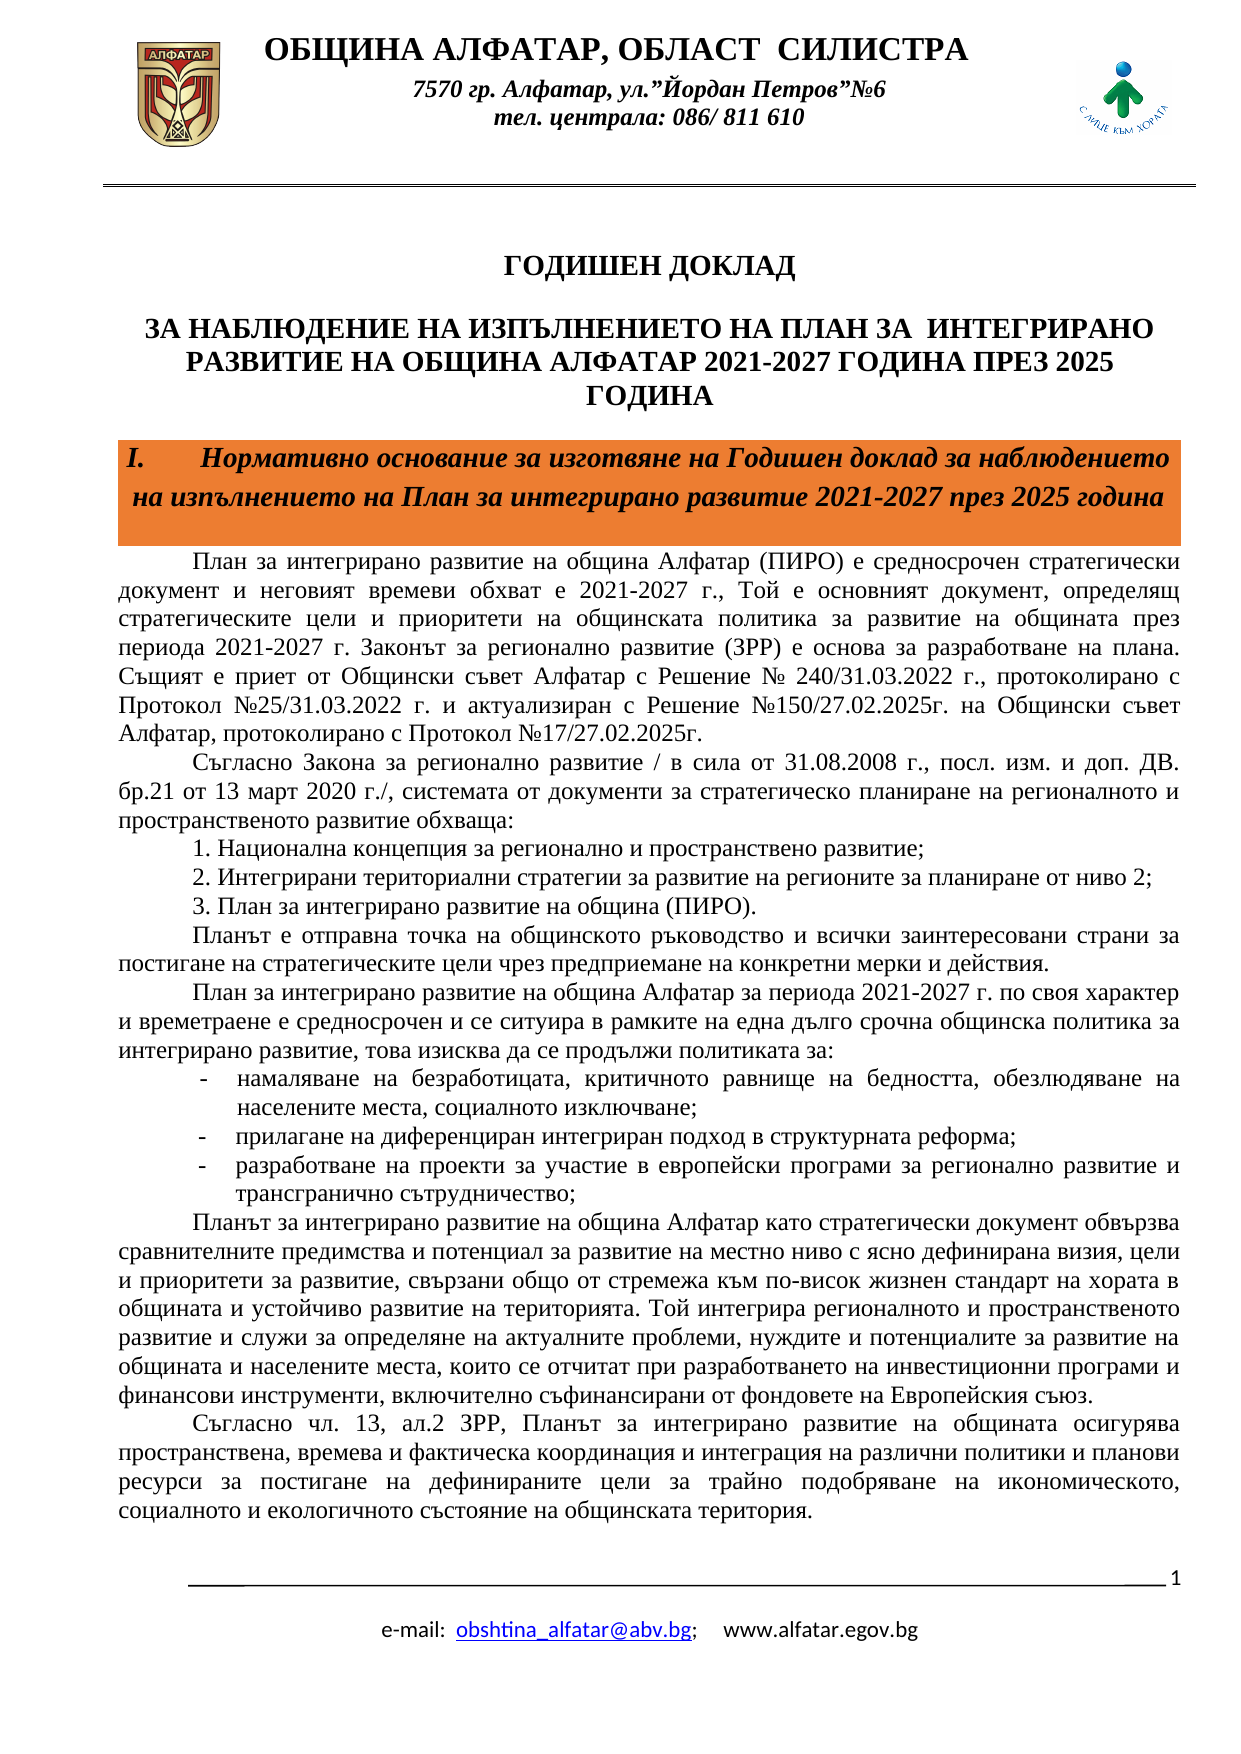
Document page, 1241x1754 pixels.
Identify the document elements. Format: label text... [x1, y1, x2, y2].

text ЗА НАБЛЮДЕНИЕ НА ИЗПЪЛНЕНИЕТО НА ПЛАН ЗА ИНТЕГРИРАНО РАЗВИТИЕ НА ОБЩИНА АЛФАТАР 2021-2027 ГОДИНА ПРЕЗ 2025 ГОДИНА [118, 311, 1181, 411]
text План за интегрирано развитие на община Алфатар за периода 2021-2027 г. по своя характер и времетраене е средносрочен и се ситуира в рамките на една дълго срочна общинска политика за интегрирано развитие, това изисква да се продължи политиката за: [118, 977, 1181, 1063]
text Съгласно чл. 13, ал.2 ЗРР, Планът за интегрирано развитие на общината осигурява пространствена, времева и фактическа координация и интеграция на различни политики и планови ресурси за постигане на дефинираните цели за трайно подобряване на икономическото, социалното и екологичното състояние на общинската територия. [118, 1408, 1181, 1523]
text 2. Интегрирани териториални стратегии за развитие на регионите за планиране от ниво 2; [118, 862, 1181, 891]
text 3. План за интегрирано развитие на община (ПИРО). [118, 891, 1181, 920]
text Планът е отправна точка на общинското ръководство и всички заинтересовани страни за постигане на стратегическите цели чрез предприемане на конкретни мерки и действия. [118, 920, 1181, 977]
text План за интегрирано развитие на община Алфатар (ПИРО) е средносрочен стратегически документ и неговият времеви обхват е 2021-2027 г., Той е основният документ, определящ стратегическите цели и приоритети на общинската политика за развитие на общината през периода 2021-2027 г. Законът за регионално развитие (ЗРР) е основа за разработване на плана. Същият е приет от Общински съвет Алфатар с Решение № 240/31.03.2022 г., протоколирано с Протокол №25/31.03.2022 г. и актуализиран с Решение №150/27.02.2025г. на Общински съвет Алфатар, протоколирано с Протокол №17/27.02.2025г. [118, 546, 1181, 747]
text Планът за интегрирано развитие на община Алфатар като стратегически документ обвързва сравнителните предимства и потенциал за развитие на местно ниво с ясно дефинирана визия, цели и приоритети за развитие, свързани общо от стремежа към по-висок жизнен стандарт на хората в общината и устойчиво развитие на територията. Той интегрира регионалното и пространственото развитие и служи за определяне на актуалните проблеми, нуждите и потенциалите за развитие на общината и населените места, които се отчитат при разработването на инвестиционни програми и финансови инструменти, включително съфинансирани от фондовете на Европейския съюз. [118, 1207, 1181, 1408]
text І. Нормативно основание за изготвяне на Годишен доклад за наблюдението на изпълнението на План за интегрирано развитие 2021-2027 през 2025 година [118, 440, 1181, 512]
list намаляване на безработицата, критичното равнище на бедността, обезлюдяване на населените места, социалното изключване; [199, 1063, 1181, 1121]
text 1. Национална концепция за регионално и пространствено развитие; [118, 833, 1181, 862]
list разработване на проекти за участие в европейски програми за регионално развитие и трансгранично сътрудничество; [198, 1150, 1181, 1207]
text ГОДИШЕН ДОКЛАД [118, 248, 1181, 282]
list прилагане на диференциран интегриран подход в структурната реформа; [198, 1121, 1181, 1150]
text Съгласно Закона за регионално развитие / в сила от 31.08.2008 г., посл. изм. и доп. ДВ. бр.21 от 13 март 2020 г./, системата от документи за стратегическо планиране на регионалното и пространственото развитие обхваща: [118, 747, 1181, 833]
